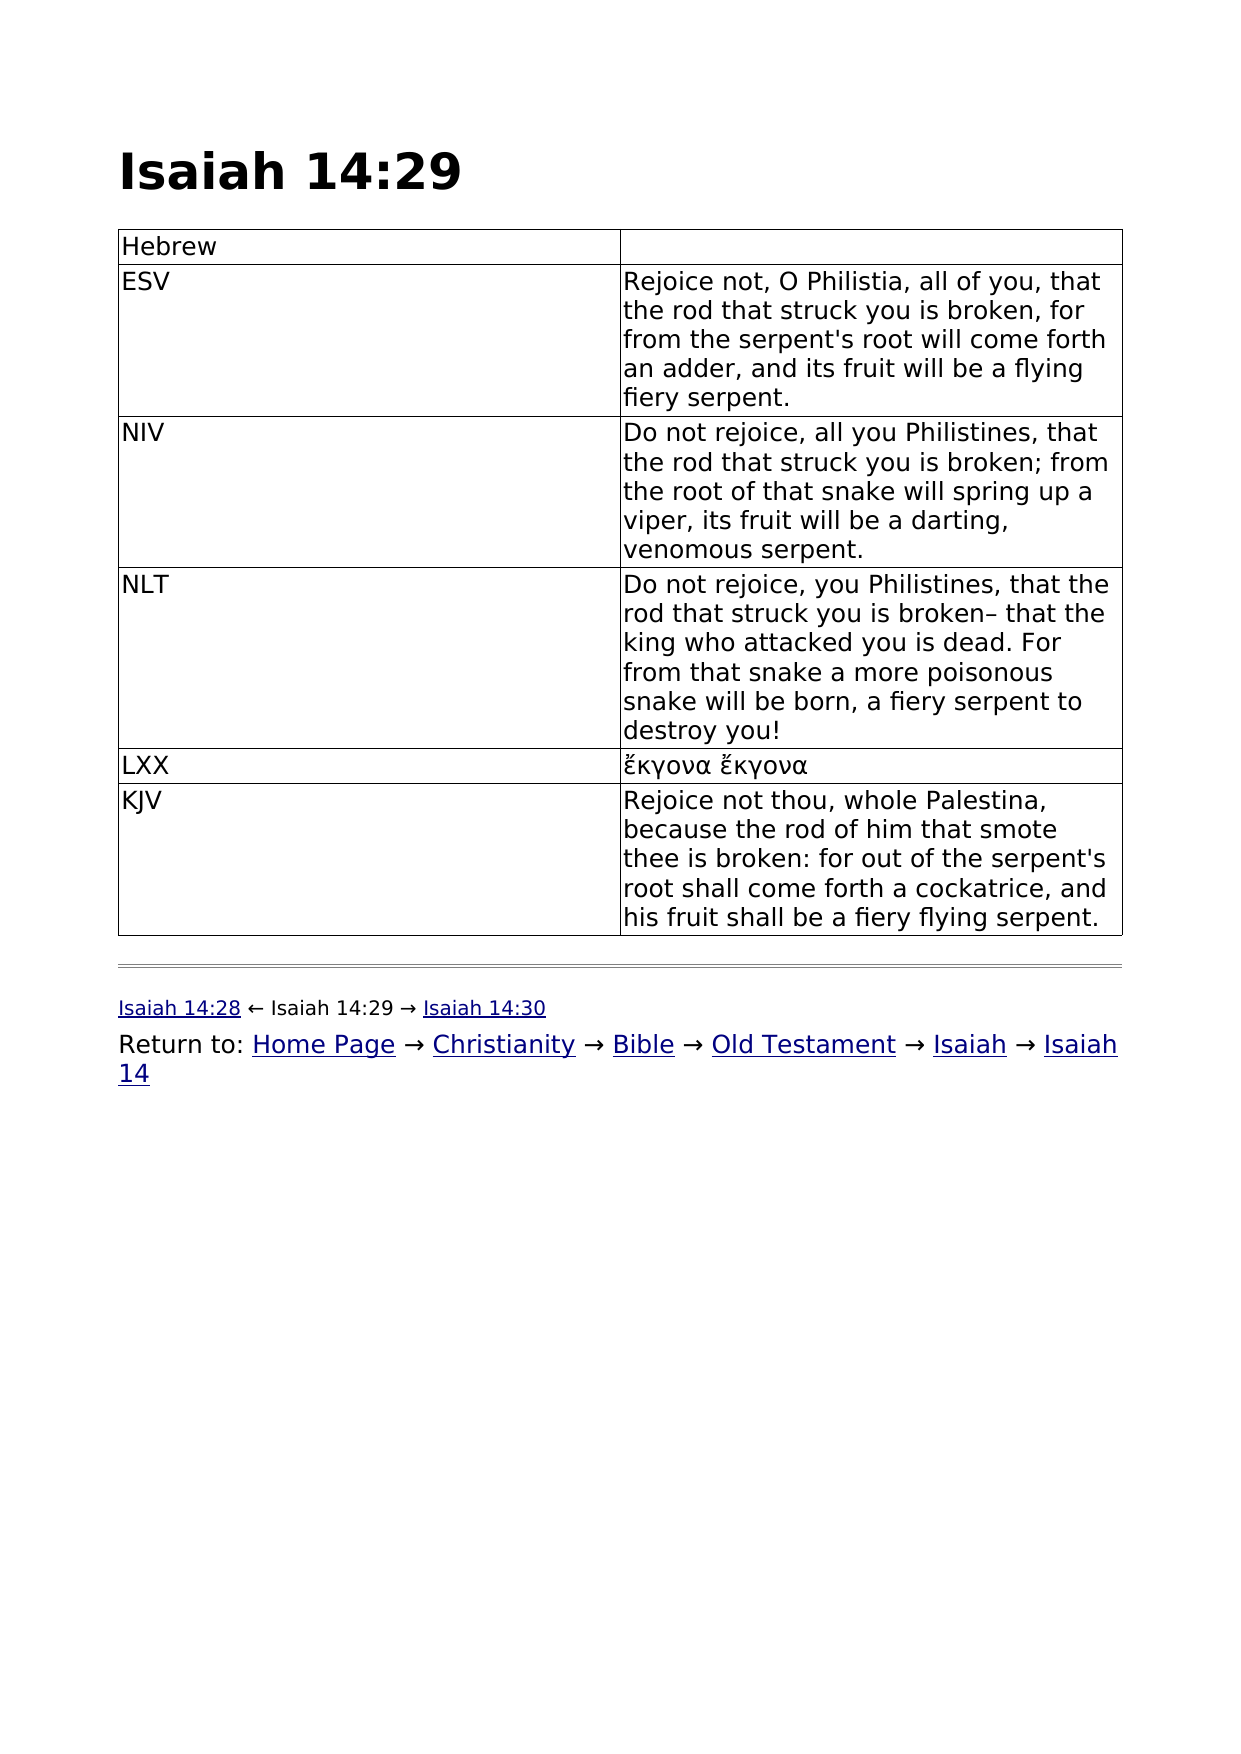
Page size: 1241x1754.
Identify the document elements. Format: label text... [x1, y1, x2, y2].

table_cell Do not rejoice, you Philistines, that the rod that struck you is broken– that the king who attacked you is dead. For from that snake a more poisonous snake will be born, a fiery serpent to destroy you! [621, 568, 1122, 748]
table_cell Rejoice not thou, whole Palestina, because the rod of him that smote thee is broken: for out of the serpent's root shall come forth a cockatrice, and his fruit shall be a fiery flying serpent. [621, 784, 1122, 935]
table_cell Rejoice not, O Philistia, all of you, that the rod that struck you is broken, for from the serpent's root will come forth an adder, and its fruit will be a flying fiery serpent. [621, 265, 1122, 416]
subtitle Isaiah 14:29 [118, 143, 1122, 201]
text Return to: Home Page → Christianity → Bible → Old Testament → Isaiah → Isaiah 14 [118, 1030, 1122, 1089]
table_cell ἔκγονα ἔκγονα [621, 749, 1122, 783]
table_header [621, 230, 1122, 264]
table_cell Do not rejoice, all you Philistines, that the rod that struck you is broken; from the root of that snake will spring up a viper, its fruit will be a darting, venomous serpent. [621, 417, 1122, 567]
table_header Hebrew [119, 230, 620, 264]
table_cell NLT [119, 568, 620, 748]
text Isaiah 14:28 ← Isaiah 14:29 → Isaiah 14:30 [118, 996, 1122, 1030]
table_cell KJV [119, 784, 620, 935]
table_cell ESV [119, 265, 620, 416]
table_cell NIV [119, 417, 620, 567]
table_cell LXX [119, 749, 620, 783]
